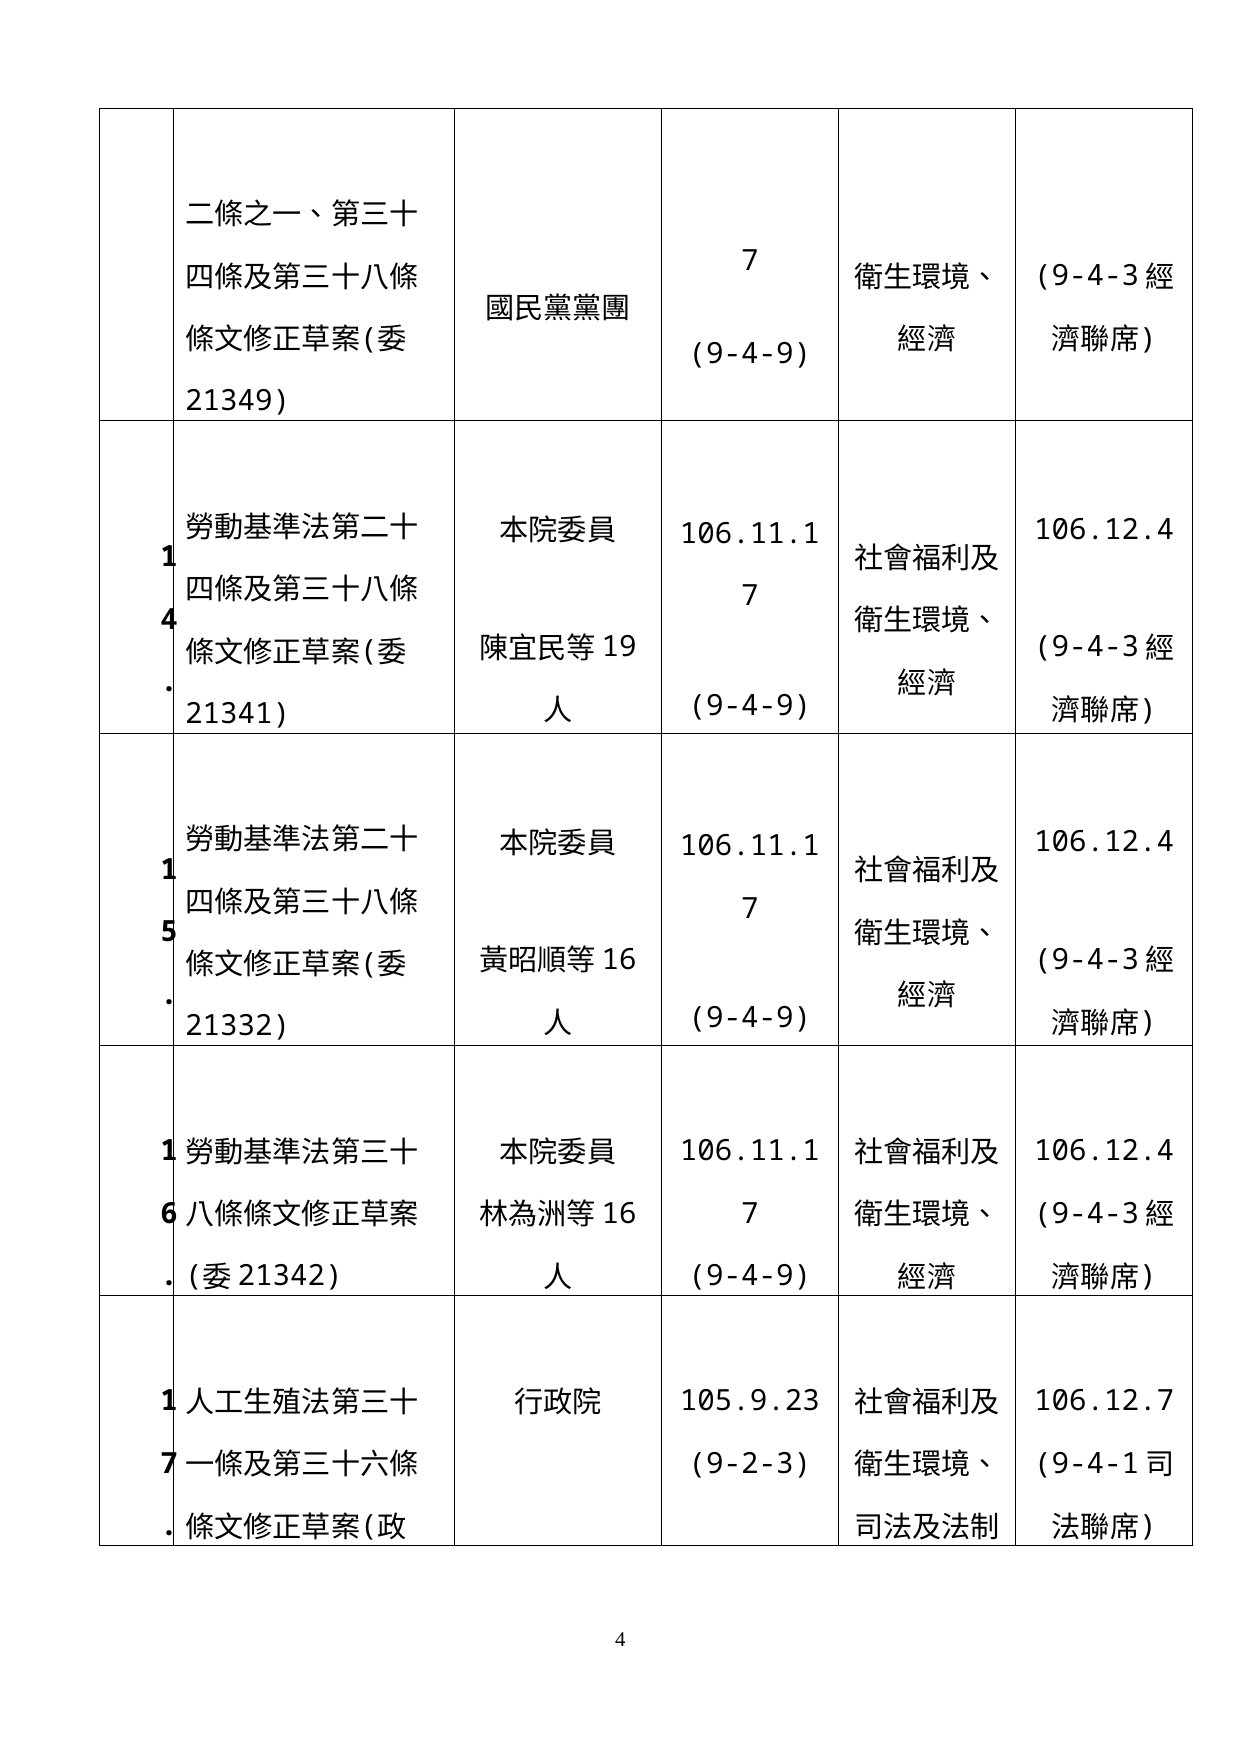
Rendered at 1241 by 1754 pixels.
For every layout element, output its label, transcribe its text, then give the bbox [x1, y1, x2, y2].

table_cell [100, 109, 173, 420]
table_cell [100, 734, 173, 1045]
table_cell 106.11.17 (9-4-9) [662, 1046, 838, 1295]
table_cell 106.12.4 (9-4-3經濟聯席) [1016, 734, 1192, 1045]
table_cell 本院委員 陳宜民等19人 [455, 421, 661, 733]
table_cell 本院委員 黃昭順等16人 [455, 734, 661, 1045]
table_cell 社會福利及衛生環境、經濟 [839, 421, 1015, 733]
table_cell 社會福利及衛生環境、司法及法制 [839, 1296, 1015, 1545]
table_cell 勞動基準法第三十八條條文修正草案(委21342) [174, 1046, 454, 1295]
table_cell 勞動基準法第三十二條之一、第三十四條及第三十八條條文修正草案(委21349) [174, 109, 454, 420]
table_cell 社會福利及衛生環境、經濟 [839, 734, 1015, 1045]
table_cell 106.12.4 (9-4-3經濟聯席) [1016, 1046, 1192, 1295]
table_cell 本院委員 林為洲等16人 [455, 1046, 661, 1295]
table_cell 106.12.4 (9-4-3經濟聯席) [1016, 421, 1192, 733]
table_cell 國民黨黨團 [455, 109, 661, 420]
table_cell 人工生殖法第三十一條及第三十六條條文修正草案(政15769) [174, 1296, 454, 1545]
table_cell 106.11.17 (9-4-9) [662, 421, 838, 733]
table_cell [166, 1213, 172, 1220]
table_cell (9-4-3經濟聯席) [1016, 109, 1192, 420]
table_cell 7 (9-4-9) [662, 109, 838, 420]
table_cell 衛生環境、經濟 [839, 109, 1015, 420]
table_cell 行政院 [455, 1296, 661, 1545]
table_cell [100, 421, 173, 733]
table_cell 105.9.23 (9-2-3) [662, 1296, 838, 1545]
table_cell 勞動基準法第二十四條及第三十八條條文修正草案(委21341) [174, 421, 454, 733]
table_cell 勞動基準法第二十四條及第三十八條條文修正草案(委21332) [174, 734, 454, 1045]
table_cell [166, 1205, 173, 1211]
table_cell 社會福利及衛生環境、經濟 [839, 1046, 1015, 1295]
table_cell [100, 1046, 173, 1295]
table_cell [100, 1296, 173, 1545]
table_cell 106.11.17 (9-4-9) [662, 734, 838, 1045]
table_cell 106.12.7 (9-4-1司法聯席) [1016, 1296, 1192, 1545]
